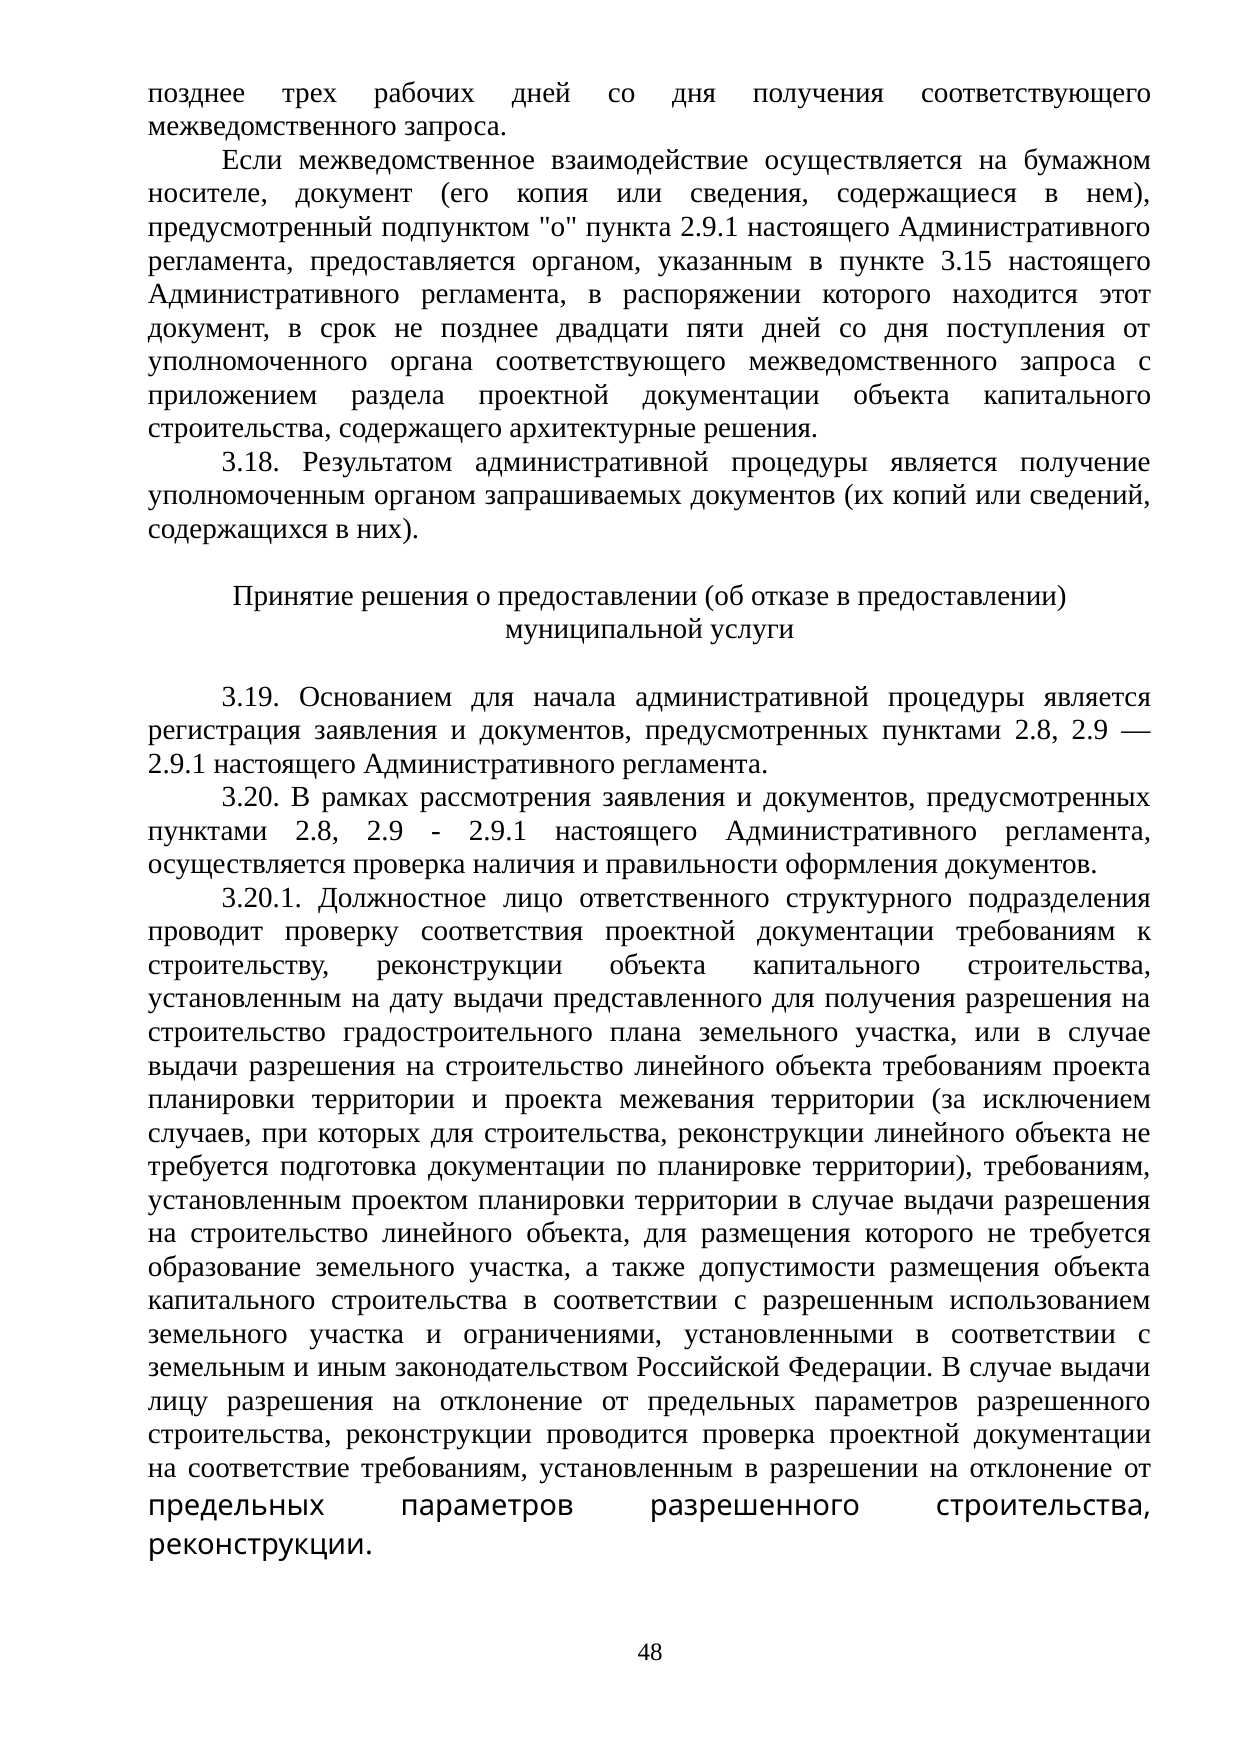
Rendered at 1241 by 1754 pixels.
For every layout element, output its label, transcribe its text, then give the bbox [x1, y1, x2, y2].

text Если межведомственное взаимодействие осуществляется на бумажном носителе, документ (его копия или сведения, содержащиеся в нем), предусмотренный подпунктом "о" пункта 2.9.1 настоящего Административного регламента, предоставляется органом, указанным в пункте 3.15 настоящего Административного регламента, в распоряжении которого находится этот документ, в срок не позднее двадцати пяти дней со дня поступления от уполномоченного органа соответствующего межведомственного запроса с приложением раздела проектной документации объекта капитального строительства, содержащего архитектурные решения. [148, 142, 1152, 444]
text 3.20.1. Должностное лицо ответственного структурного подразделения проводит проверку соответствия проектной документации требованиям к строительству, реконструкции объекта капитального строительства, установленным на дату выдачи представленного для получения разрешения на строительство градостроительного плана земельного участка, или в случае выдачи разрешения на строительство линейного объекта требованиям проекта планировки территории и проекта межевания территории (за исключением случаев, при которых для строительства, реконструкции линейного объекта не требуется подготовка документации по планировке территории), требованиям, установленным проектом планировки территории в случае выдачи разрешения на строительство линейного объекта, для размещения которого не требуется образование земельного участка, а также допустимости размещения объекта капитального строительства в соответствии с разрешенным использованием земельного участка и ограничениями, установленными в соответствии с земельным и иным законодательством Российской Федерации. В случае выдачи лицу разрешения на отклонение от предельных параметров разрешенного строительства, реконструкции проводится проверка проектной документации на соответствие требованиям, установленным в разрешении на отклонение от предельных параметров разрешенного строительства, реконструкции. [148, 880, 1152, 1563]
text Принятие решения о предоставлении (об отказе в предоставлении) муниципальной услуги [148, 578, 1152, 645]
text 3.19. Основанием для начала административной процедуры является регистрация заявления и документов, предусмотренных пунктами 2.8, 2.9 — 2.9.1 настоящего Административного регламента. [148, 679, 1152, 779]
text позднее трех рабочих дней со дня получения соответствующего межведомственного запроса. [148, 75, 1152, 142]
text 3.20. В рамках рассмотрения заявления и документов, предусмотренных пунктами 2.8, 2.9 - 2.9.1 настоящего Административного регламента, осуществляется проверка наличия и правильности оформления документов. [148, 779, 1152, 880]
text 3.18. Результатом административной процедуры является получение уполномоченным органом запрашиваемых документов (их копий или сведений, содержащихся в них). [148, 444, 1152, 544]
